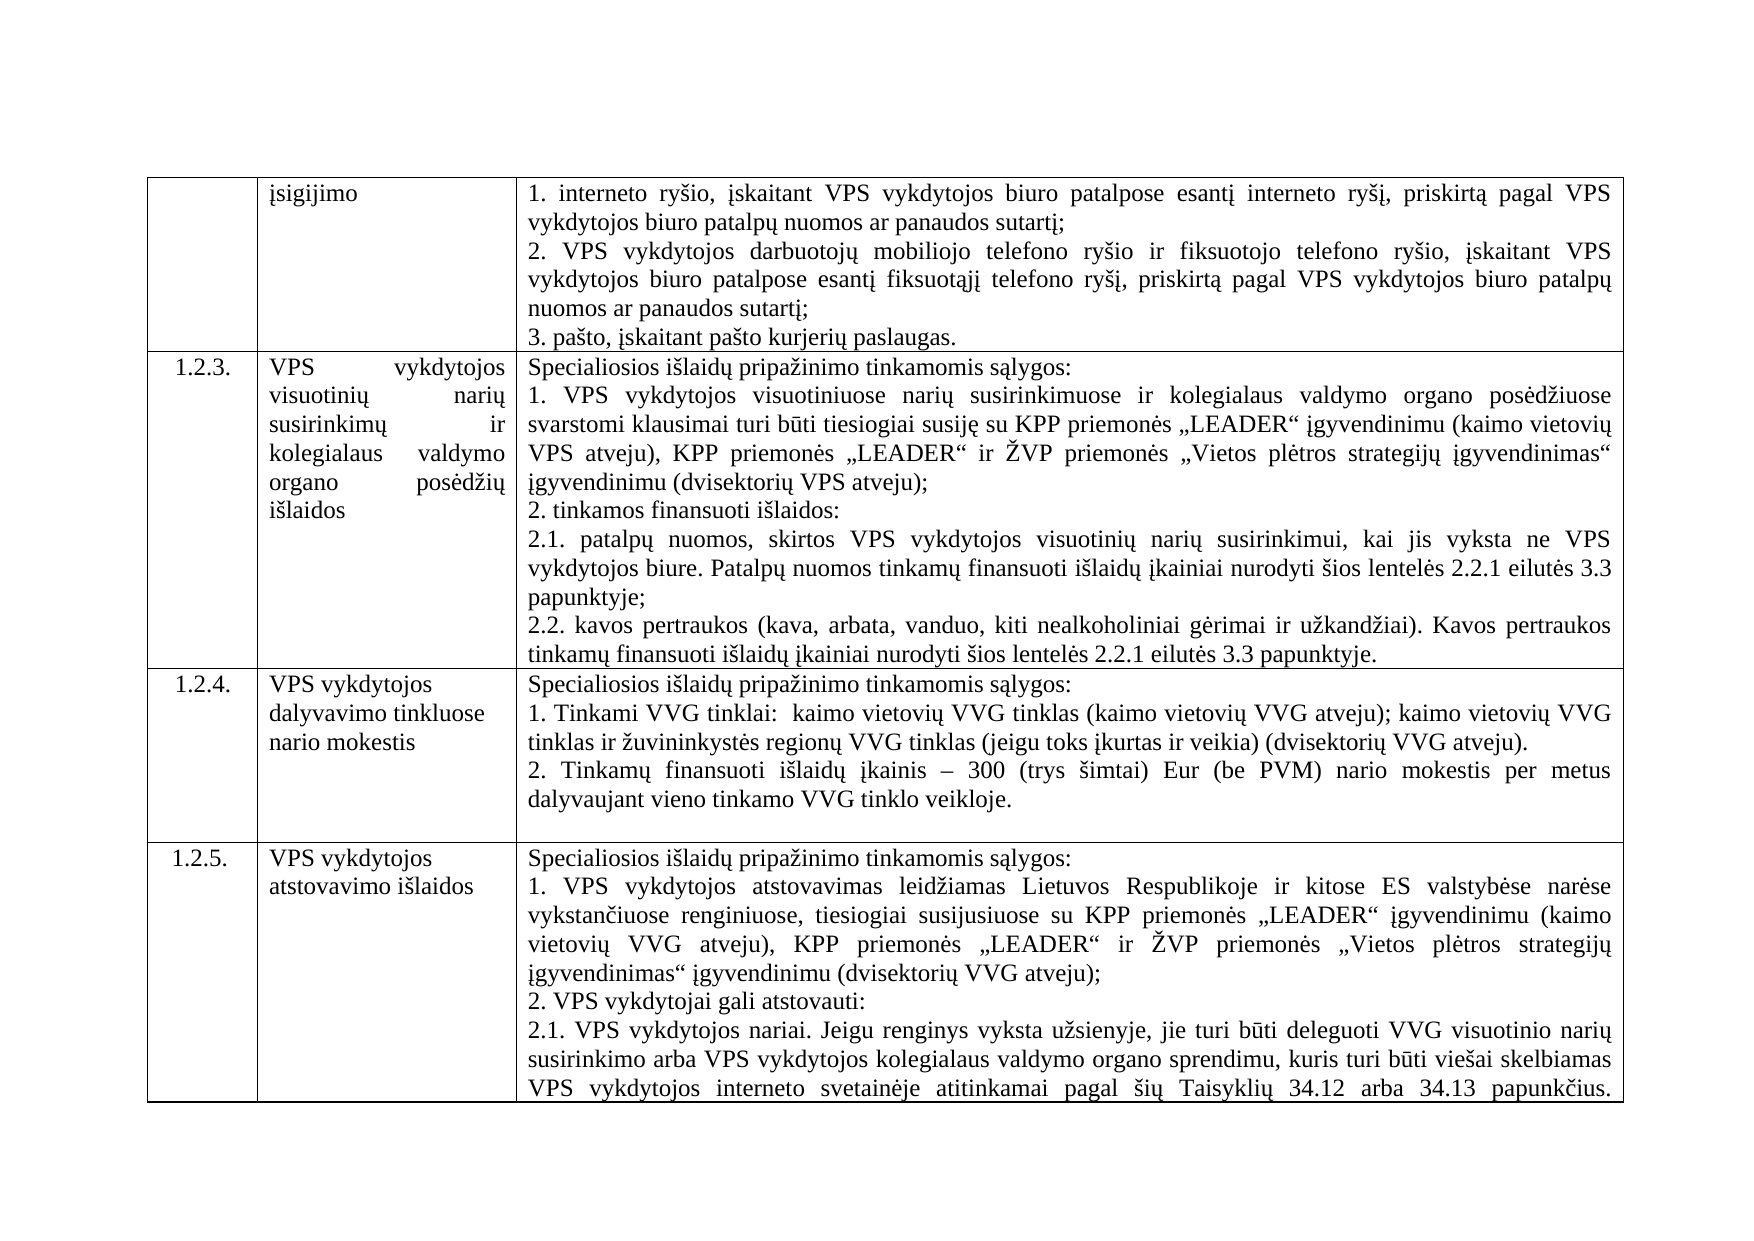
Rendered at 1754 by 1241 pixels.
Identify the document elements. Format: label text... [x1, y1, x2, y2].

table_cell Specialiosios išlaidų pripažinimo tinkamomis sąlygos: 1. VPS vykdytojos visuotiniuose narių susirinkimuose ir kolegialaus valdymo organo posėdžiuose svarstomi klausimai turi būti tiesiogiai susiję su KPP priemonės „LEADER“ įgyvendinimu (kaimo vietovių VPS atveju), KPP priemonės „LEADER“ ir ŽVP priemonės „Vietos plėtros strategijų įgyvendinimas“ įgyvendinimu (dvisektorių VPS atveju); 2. tinkamos finansuoti išlaidos: 2.1. patalpų nuomos, skirtos VPS vykdytojos visuotinių narių susirinkimui, kai jis vyksta ne VPS vykdytojos biure. Patalpų nuomos tinkamų finansuoti išlaidų įkainiai nurodyti šios lentelės 2.2.1 eilutės 3.3 papunktyje; 2.2. kavos pertraukos (kava, arbata, vanduo, kiti nealkoholiniai gėrimai ir užkandžiai). Kavos pertraukos tinkamų finansuoti išlaidų įkainiai nurodyti šios lentelės 2.2.1 eilutės 3.3 papunktyje. [517, 352, 1623, 668]
table_cell VPS vykdytojos dalyvavimo tinkluose nario mokestis [258, 669, 516, 842]
table_cell [148, 178, 257, 351]
table_cell Specialiosios išlaidų pripažinimo tinkamomis sąlygos: 1. VPS vykdytojos atstovavimas leidžiamas Lietuvos Respublikoje ir kitose ES valstybėse narėse vykstančiuose renginiuose, tiesiogiai susijusiuose su KPP priemonės „LEADER“ įgyvendinimu (kaimo vietovių VVG atveju), KPP priemonės „LEADER“ ir ŽVP priemonės „Vietos plėtros strategijų įgyvendinimas“ įgyvendinimu (dvisektorių VVG atveju); 2. VPS vykdytojai gali atstovauti: 2.1. VPS vykdytojos nariai. Jeigu renginys vyksta užsienyje, jie turi būti deleguoti VVG visuotinio narių susirinkimo arba VPS vykdytojos kolegialaus valdymo organo sprendimu, kuris turi būti viešai skelbiamas VPS vykdytojos interneto svetainėje atitinkamai pagal šių Taisyklių 34.12 arba 34.13 papunkčius. [517, 843, 1623, 1101]
table_cell VPS vykdytojos visuotinių narių susirinkimų ir kolegialaus valdymo organo posėdžių išlaidos [258, 352, 516, 668]
table_cell 1. interneto ryšio, įskaitant VPS vykdytojos biuro patalpose esantį interneto ryšį, priskirtą pagal VPS vykdytojos biuro patalpų nuomos ar panaudos sutartį; 2. VPS vykdytojos darbuotojų mobiliojo telefono ryšio ir fiksuotojo telefono ryšio, įskaitant VPS vykdytojos biuro patalpose esantį fiksuotąjį telefono ryšį, priskirtą pagal VPS vykdytojos biuro patalpų nuomos ar panaudos sutartį; 3. pašto, įskaitant pašto kurjerių paslaugas. [517, 178, 1623, 351]
table_cell įsigijimo [258, 178, 516, 351]
table_cell 1.2.4. [148, 669, 257, 842]
table_cell Specialiosios išlaidų pripažinimo tinkamomis sąlygos: 1. Tinkami VVG tinklai: kaimo vietovių VVG tinklas (kaimo vietovių VVG atveju); kaimo vietovių VVG tinklas ir žuvininkystės regionų VVG tinklas (jeigu toks įkurtas ir veikia) (dvisektorių VVG atveju). 2. Tinkamų finansuoti išlaidų įkainis – 300 (trys šimtai) Eur (be PVM) nario mokestis per metus dalyvaujant vieno tinkamo VVG tinklo veikloje. [517, 669, 1623, 842]
table_cell 1.2.5. [148, 843, 257, 1101]
table_cell VPS vykdytojos atstovavimo išlaidos [258, 843, 516, 1101]
table_cell 1.2.3. [148, 352, 257, 668]
